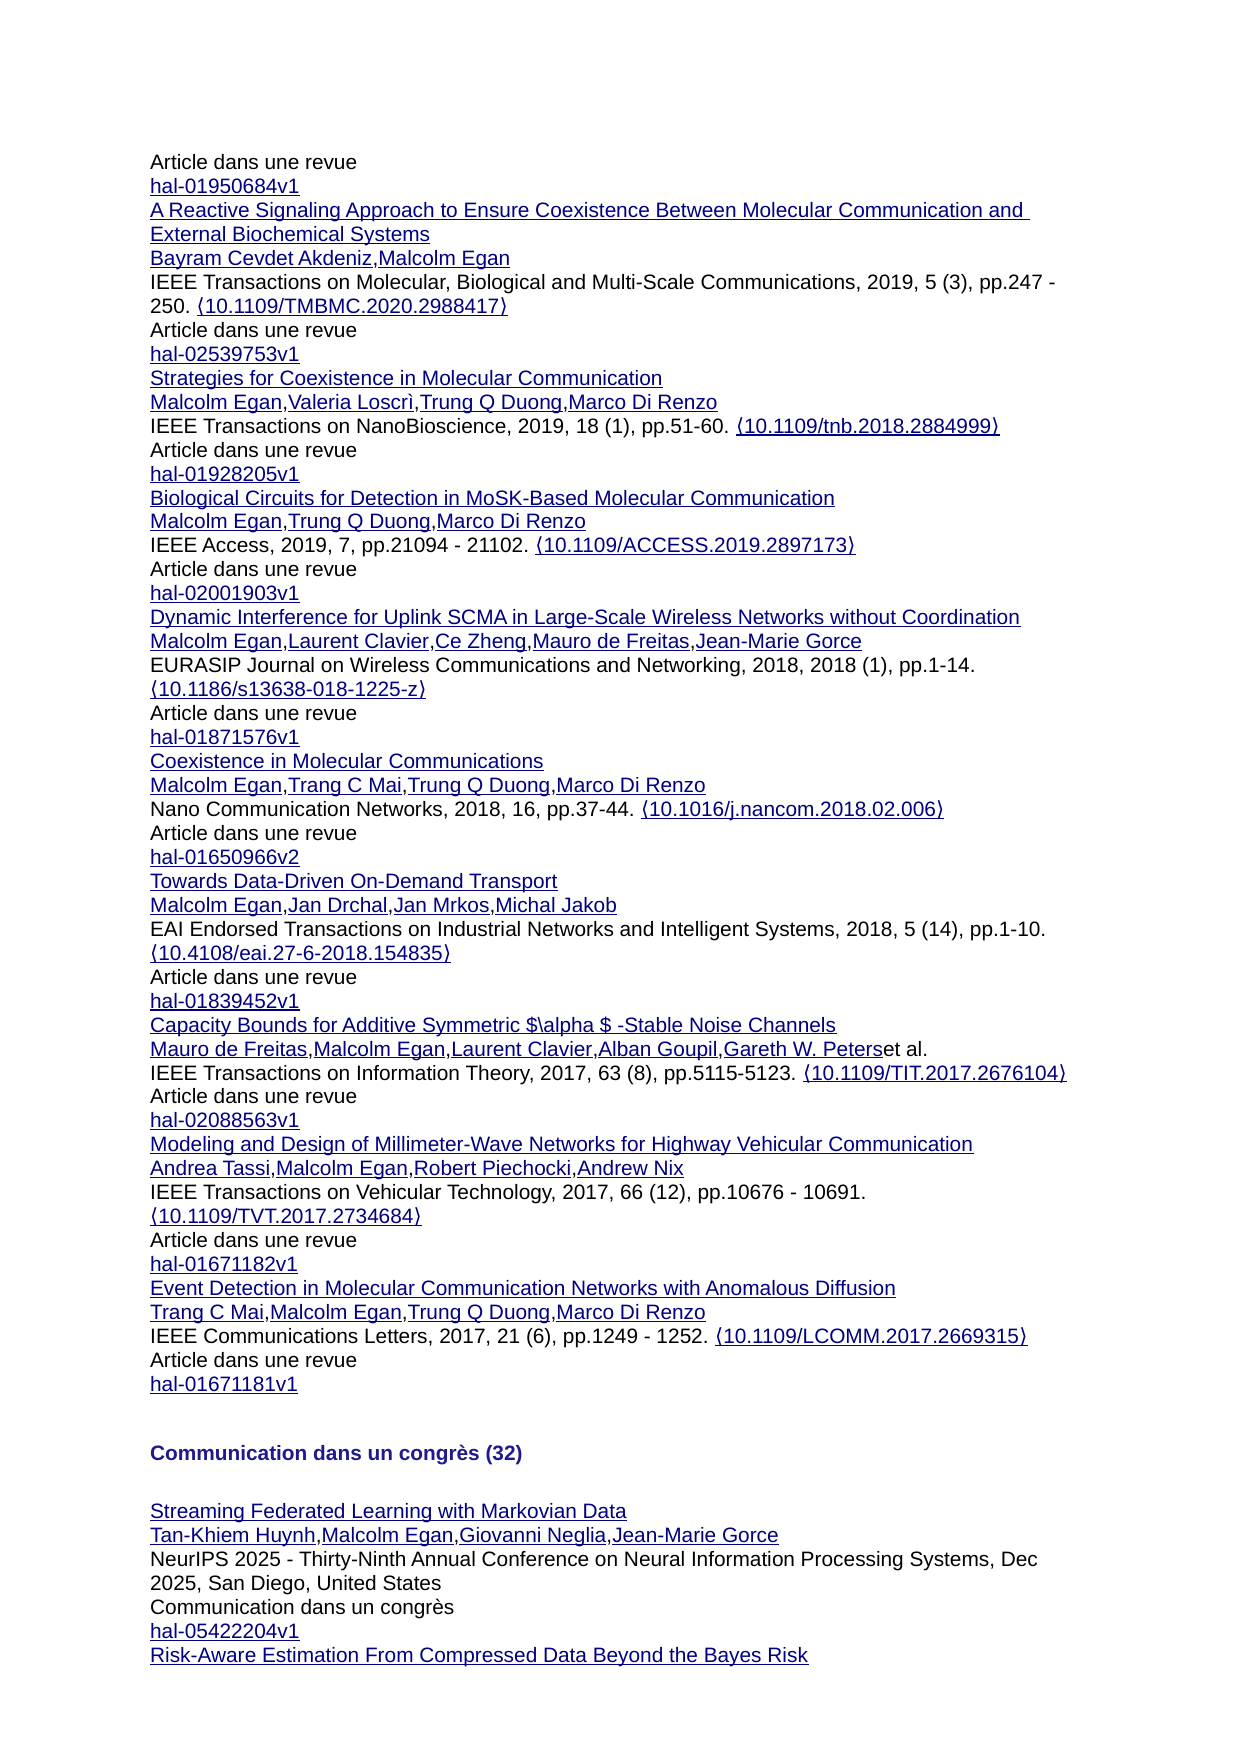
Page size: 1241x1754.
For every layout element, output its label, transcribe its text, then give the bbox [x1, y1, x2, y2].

table_cell Dynamic Interference for Uplink SCMA in Large-Scale Wireless Networks without Coordination Malcolm Egan,Laurent Clavier,Ce Zheng,Mauro de Freitas,Jean-Marie Gorce EURASIP Journal on Wireless Communications and Networking, 2018, 2018 (1), pp.1-14. ⟨10.1186/s13638-018-1225-z⟩ Article dans une revue hal-01871576v1 [150, 605, 1090, 749]
table_cell Risk-Aware Estimation From Compressed Data Beyond the Bayes Risk [150, 1643, 1090, 1667]
table_cell Capacity Bounds for Additive Symmetric $\alpha $ -Stable Noise Channels Mauro de Freitas,Malcolm Egan,Laurent Clavier,Alban Goupil,Gareth W. Peterset al. IEEE Transactions on Information Theory, 2017, 63 (8), pp.5115-5123. ⟨10.1109/TIT.2017.2676104⟩ Article dans une revue hal-02088563v1 [150, 1013, 1090, 1132]
table_cell Strategies for Coexistence in Molecular Communication Malcolm Egan,Valeria Loscrì,Trung Q Duong,Marco Di Renzo IEEE Transactions on NanoBioscience, 2019, 18 (1), pp.51-60. ⟨10.1109/tnb.2018.2884999⟩ Article dans une revue hal-01928205v1 [150, 366, 1090, 485]
table_cell Coexistence in Molecular Communications Malcolm Egan,Trang C Mai,Trung Q Duong,Marco Di Renzo Nano Communication Networks, 2018, 16, pp.37-44. ⟨10.1016/j.nancom.2018.02.006⟩ Article dans une revue hal-01650966v2 [150, 749, 1090, 869]
table_cell Biological Circuits for Detection in MoSK-Based Molecular Communication Malcolm Egan,Trung Q Duong,Marco Di Renzo IEEE Access, 2019, 7, pp.21094 - 21102. ⟨10.1109/ACCESS.2019.2897173⟩ Article dans une revue hal-02001903v1 [150, 485, 1090, 605]
subtitle Communication dans un congrès (32) [150, 1441, 1090, 1464]
table_cell A Reactive Signaling Approach to Ensure Coexistence Between Molecular Communication and External Biochemical Systems Bayram Cevdet Akdeniz,Malcolm Egan IEEE Transactions on Molecular, Biological and Multi-Scale Communications, 2019, 5 (3), pp.247 - 250. ⟨10.1109/TMBMC.2020.2988417⟩ Article dans une revue hal-02539753v1 [150, 198, 1090, 366]
table_cell Towards Data-Driven On-Demand Transport Malcolm Egan,Jan Drchal,Jan Mrkos,Michal Jakob EAI Endorsed Transactions on Industrial Networks and Intelligent Systems, 2018, 5 (14), pp.1-10. ⟨10.4108/eai.27-6-2018.154835⟩ Article dans une revue hal-01839452v1 [150, 869, 1090, 1012]
table_cell Event Detection in Molecular Communication Networks with Anomalous Diffusion Trang C Mai,Malcolm Egan,Trung Q Duong,Marco Di Renzo IEEE Communications Letters, 2017, 21 (6), pp.1249 - 1252. ⟨10.1109/LCOMM.2017.2669315⟩ Article dans une revue hal-01671181v1 [150, 1276, 1090, 1396]
table_cell Article dans une revue hal-01950684v1 [150, 150, 1090, 198]
table_cell Modeling and Design of Millimeter-Wave Networks for Highway Vehicular Communication Andrea Tassi,Malcolm Egan,Robert Piechocki,Andrew Nix IEEE Transactions on Vehicular Technology, 2017, 66 (12), pp.10676 - 10691. ⟨10.1109/TVT.2017.2734684⟩ Article dans une revue hal-01671182v1 [150, 1132, 1090, 1276]
table_header Streaming Federated Learning with Markovian Data Tan-Khiem Huynh,Malcolm Egan,Giovanni Neglia,Jean-Marie Gorce NeurIPS 2025 - Thirty-Ninth Annual Conference on Neural Information Processing Systems, Dec 2025, San Diego, United States Communication dans un congrès hal-05422204v1 [150, 1499, 1090, 1643]
